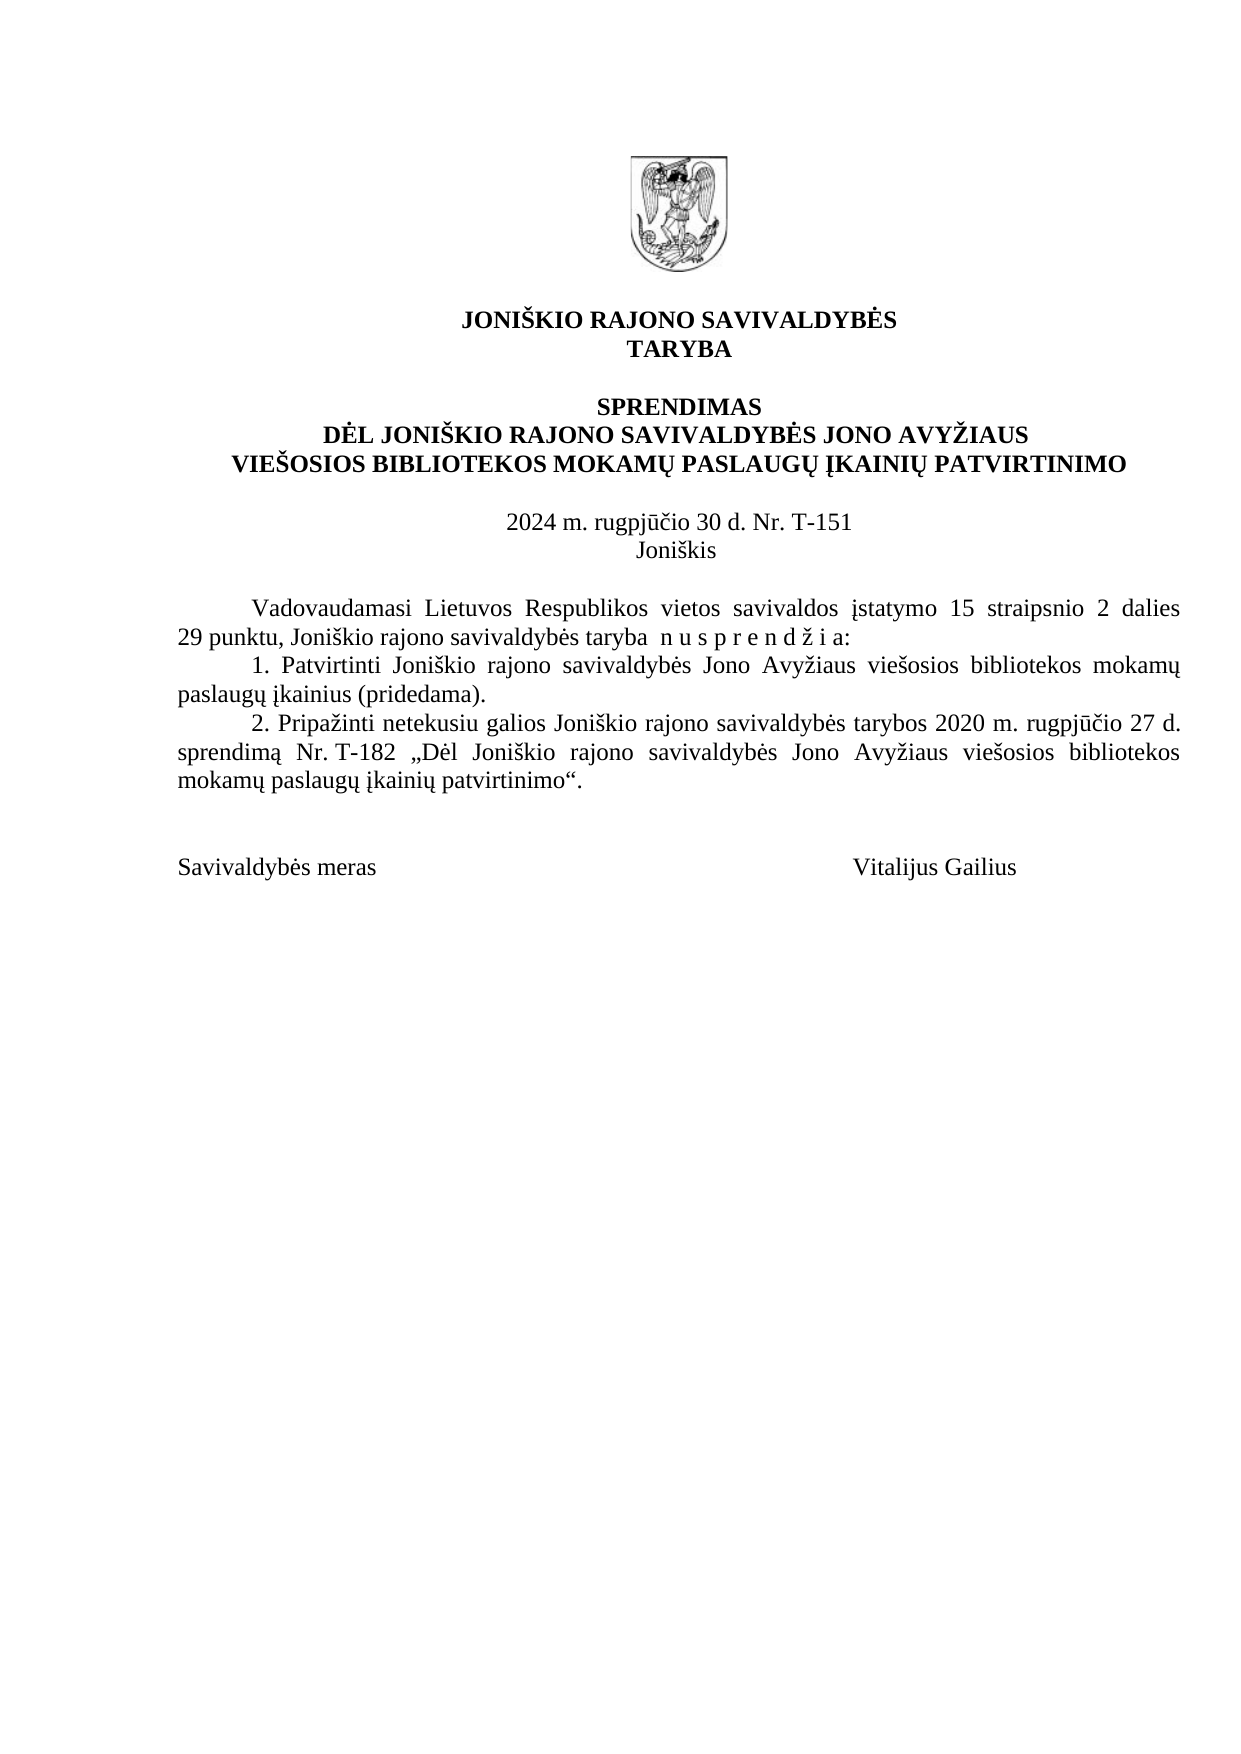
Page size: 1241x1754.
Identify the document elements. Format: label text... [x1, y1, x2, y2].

text Vadovaudamasi Lietuvos Respublikos vietos savivaldos įstatymo 15 straipsnio 2 dalies 29 punktu, Joniškio rajono savivaldybės taryba n u s p r e n d ž i a: [177, 593, 1181, 650]
text Joniškio rajono savivaldybės TARYBA [177, 305, 1181, 363]
text 2. Pripažinti netekusiu galios Joniškio rajono savivaldybės tarybos 2020 m. rugpjūčio 27 d. sprendimą Nr. T-182 „Dėl Joniškio rajono savivaldybės Jono Avyžiaus viešosios bibliotekos mokamų paslaugų įkainių patvirtinimo“. [177, 708, 1181, 794]
text DĖL JONIŠKIO RAJONO SAVIVALDYBĖS JONO AVYŽIAUS [177, 420, 1181, 449]
text 2024 m. rugpjūčio 30 d. Nr. T-151 [177, 507, 1181, 535]
text 1. Patvirtinti Joniškio rajono savivaldybės Jono Avyžiaus viešosios bibliotekos mokamų paslaugų įkainius (pridedama). [177, 650, 1181, 708]
text VIEŠOSIOS BIBLIOTEKOS MOKAMŲ PASLAUGŲ ĮKAINIŲ PATVIRTINIMO [177, 449, 1181, 478]
text Joniškis [177, 535, 1181, 564]
text SPRENDIMAS [177, 392, 1181, 420]
text Savivaldybės meras Vitalijus Gailius [177, 852, 1181, 880]
